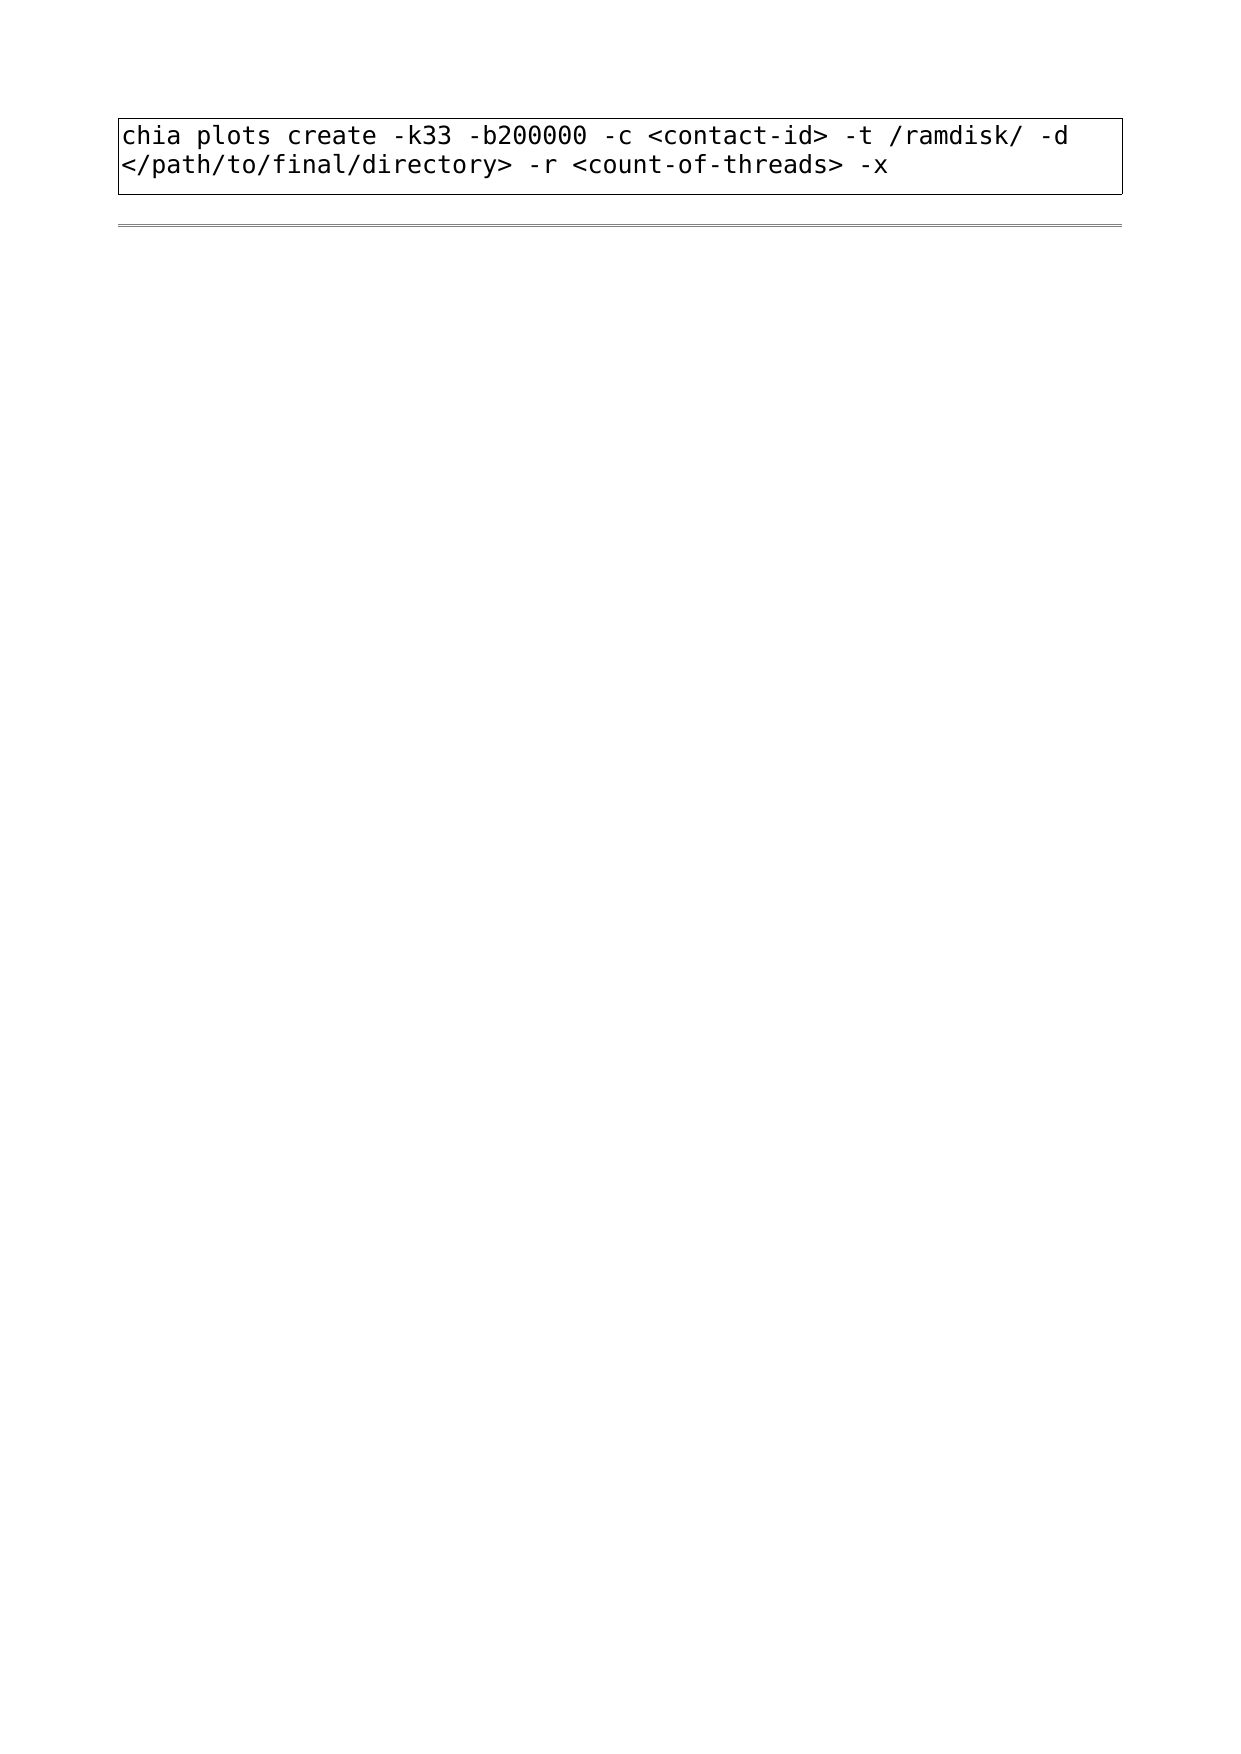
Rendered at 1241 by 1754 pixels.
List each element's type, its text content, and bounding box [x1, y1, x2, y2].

table_header chia plots create -k33 -b200000 -c <contact-id> -t /ramdisk/ -d </path/to/final/directory> -r <count-of-threads> -x [119, 119, 1122, 194]
